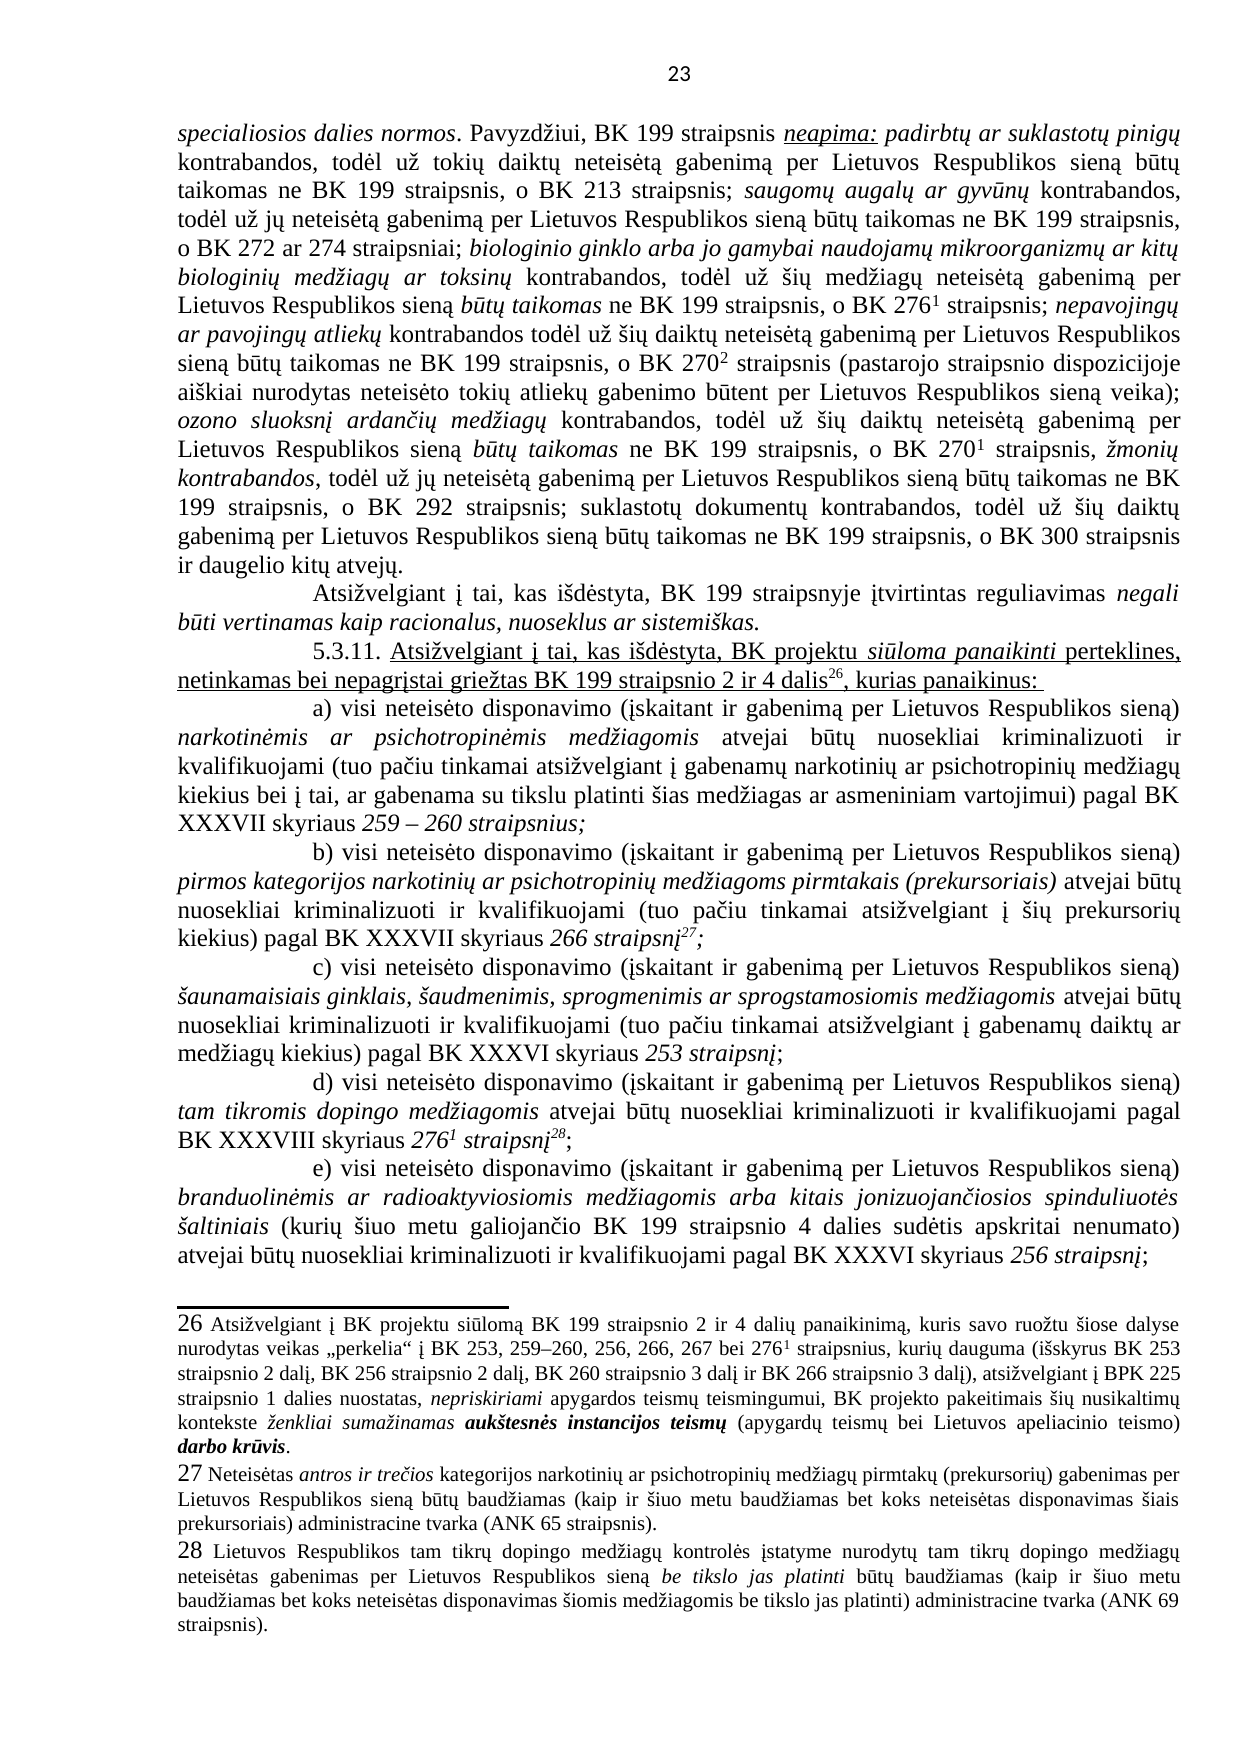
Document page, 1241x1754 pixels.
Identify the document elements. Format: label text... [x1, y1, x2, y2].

text Atsižvelgiant į BK projektu siūlomą BK 199 straipsnio 2 ir 4 dalių panaikinimą, kuris savo ruožtu šiose dalyse nurodytas veikas „perkelia“ į BK 253, 259–260, 256, 266, 267 bei 2761 straipsnius, kurių dauguma (išskyrus BK 253 straipsnio 2 dalį, BK 256 straipsnio 2 dalį, BK 260 straipsnio 3 dalį ir BK 266 straipsnio 3 dalį), atsižvelgiant į BPK 225 straipsnio 1 dalies nuostatas, nepriskiriami apygardos teismų teismingumui, BK projekto pakeitimais šių nusikaltimų kontekste ženkliai sumažinamas aukštesnės instancijos teismų (apygardų teismų bei Lietuvos apeliacinio teismo) darbo krūvis. [177, 1308, 1181, 1458]
text a) visi neteisėto disponavimo (įskaitant ir gabenimą per Lietuvos Respublikos sieną) narkotinėmis ar psichotropinėmis medžiagomis atvejai būtų nuosekliai kriminalizuoti ir kvalifikuojami (tuo pačiu tinkamai atsižvelgiant į gabenamų narkotinių ar psichotropinių medžiagų kiekius bei į tai, ar gabenama su tikslu platinti šias medžiagas ar asmeniniam vartojimui) pagal BK XXXVII skyriaus 259 – 260 straipsnius; [177, 693, 1181, 837]
text c) visi neteisėto disponavimo (įskaitant ir gabenimą per Lietuvos Respublikos sieną) šaunamaisiais ginklais, šaudmenimis, sprogmenimis ar sprogstamosiomis medžiagomis atvejai būtų nuosekliai kriminalizuoti ir kvalifikuojami (tuo pačiu tinkamai atsižvelgiant į gabenamų daiktų ar medžiagų kiekius) pagal BK XXXVI skyriaus 253 straipsnį; [177, 952, 1181, 1067]
text e) visi neteisėto disponavimo (įskaitant ir gabenimą per Lietuvos Respublikos sieną) branduolinėmis ar radioaktyviosiomis medžiagomis arba kitais jonizuojančiosios spinduliuotės šaltiniais (kurių šiuo metu galiojančio BK 199 straipsnio 4 dalies sudėtis apskritai nenumato) atvejai būtų nuosekliai kriminalizuoti ir kvalifikuojami pagal BK XXXVI skyriaus 256 straipsnį; [177, 1153, 1181, 1268]
text b) visi neteisėto disponavimo (įskaitant ir gabenimą per Lietuvos Respublikos sieną) pirmos kategorijos narkotinių ar psichotropinių medžiagoms pirmtakais (prekursoriais) atvejai būtų nuosekliai kriminalizuoti ir kvalifikuojami (tuo pačiu tinkamai atsižvelgiant į šių prekursorių kiekius) pagal BK XXXVII skyriaus 266 straipsnį; [177, 837, 1181, 952]
text specialiosios dalies normos. Pavyzdžiui, BK 199 straipsnis neapima: padirbtų ar suklastotų pinigų kontrabandos, todėl už tokių daiktų neteisėtą gabenimą per Lietuvos Respublikos sieną būtų taikomas ne BK 199 straipsnis, o BK 213 straipsnis; saugomų augalų ar gyvūnų kontrabandos, todėl už jų neteisėtą gabenimą per Lietuvos Respublikos sieną būtų taikomas ne BK 199 straipsnis, o BK 272 ar 274 straipsniai; biologinio ginklo arba jo gamybai naudojamų mikroorganizmų ar kitų biologinių medžiagų ar toksinų kontrabandos, todėl už šių medžiagų neteisėtą gabenimą per Lietuvos Respublikos sieną būtų taikomas ne BK 199 straipsnis, o BK 2761 straipsnis; nepavojingų ar pavojingų atliekų kontrabandos todėl už šių daiktų neteisėtą gabenimą per Lietuvos Respublikos sieną būtų taikomas ne BK 199 straipsnis, o BK 2702 straipsnis (pastarojo straipsnio dispozicijoje aiškiai nurodytas neteisėto tokių atliekų gabenimo būtent per Lietuvos Respublikos sieną veika); ozono sluoksnį ardančių medžiagų kontrabandos, todėl už šių daiktų neteisėtą gabenimą per Lietuvos Respublikos sieną būtų taikomas ne BK 199 straipsnis, o BK 2701 straipsnis, žmonių kontrabandos, todėl už jų neteisėtą gabenimą per Lietuvos Respublikos sieną būtų taikomas ne BK 199 straipsnis, o BK 292 straipsnis; suklastotų dokumentų kontrabandos, todėl už šių daiktų gabenimą per Lietuvos Respublikos sieną būtų taikomas ne BK 199 straipsnis, o BK 300 straipsnis ir daugelio kitų atvejų. [177, 118, 1181, 578]
text d) visi neteisėto disponavimo (įskaitant ir gabenimą per Lietuvos Respublikos sieną) tam tikromis dopingo medžiagomis atvejai būtų nuosekliai kriminalizuoti ir kvalifikuojami pagal BK XXXVIII skyriaus 2761 straipsnį; [177, 1067, 1181, 1153]
text Neteisėtas antros ir trečios kategorijos narkotinių ar psichotropinių medžiagų pirmtakų (prekursorių) gabenimas per Lietuvos Respublikos sieną būtų baudžiamas (kaip ir šiuo metu baudžiamas bet koks neteisėtas disponavimas šiais prekursoriais) administracine tvarka (ANK 65 straipsnis). [177, 1458, 1181, 1535]
text Lietuvos Respublikos tam tikrų dopingo medžiagų kontrolės įstatyme nurodytų tam tikrų dopingo medžiagų neteisėtas gabenimas per Lietuvos Respublikos sieną be tikslo jas platinti būtų baudžiamas (kaip ir šiuo metu baudžiamas bet koks neteisėtas disponavimas šiomis medžiagomis be tikslo jas platinti) administracine tvarka (ANK 69 straipsnis). [177, 1535, 1181, 1636]
text Atsižvelgiant į tai, kas išdėstyta, BK 199 straipsnyje įtvirtintas reguliavimas negali būti vertinamas kaip racionalus, nuoseklus ar sistemiškas. [177, 578, 1181, 636]
text 5.3.11. Atsižvelgiant į tai, kas išdėstyta, BK projektu siūloma panaikinti perteklines, netinkamas bei nepagrįstai griežtas BK 199 straipsnio 2 ir 4 dalis, kurias panaikinus: [177, 636, 1181, 693]
